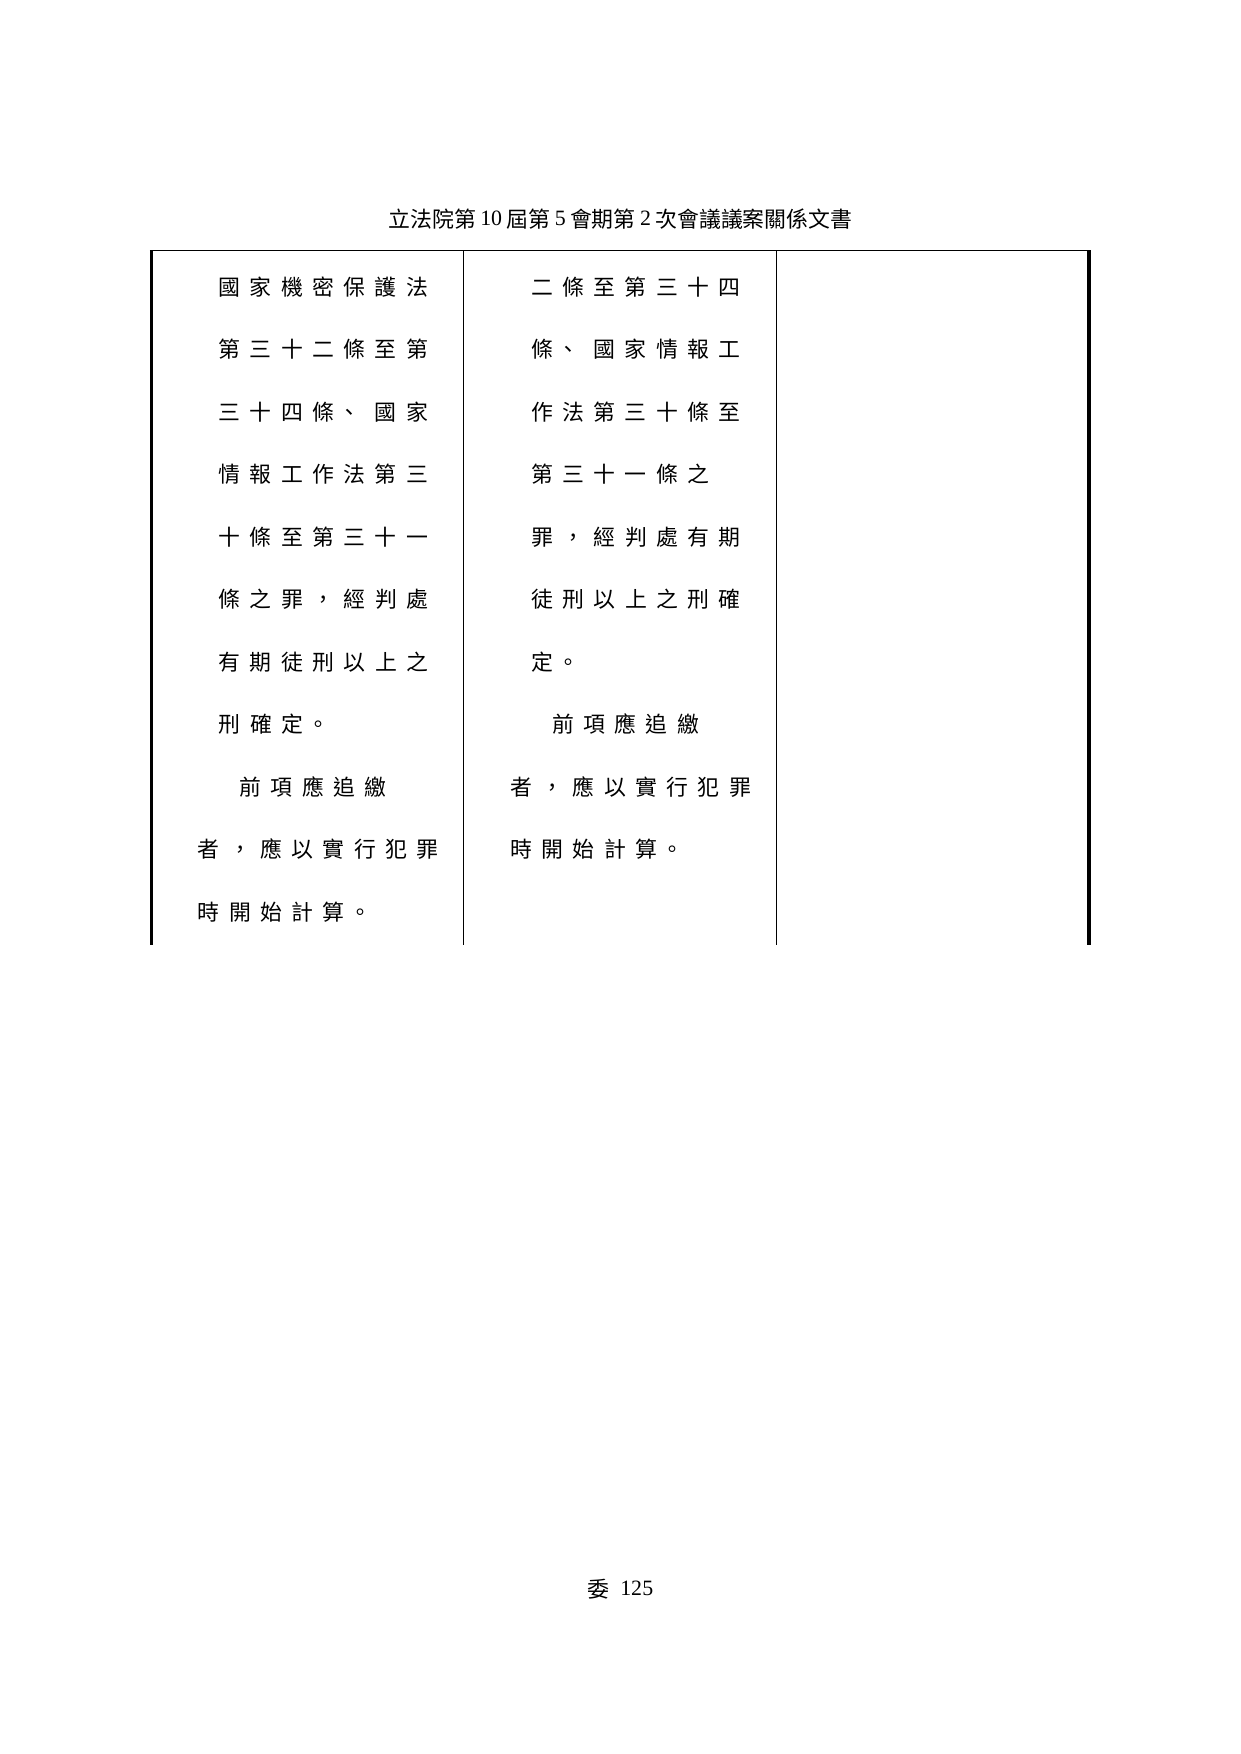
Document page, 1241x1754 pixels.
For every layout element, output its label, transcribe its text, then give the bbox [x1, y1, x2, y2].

table_cell [777, 251, 1087, 944]
table_cell 二條至第三十四條、國家情報工作法第三十條至第三十一條之罪，經判處有期徒刑以上之刑確定。 前項應追繳者，應以實行犯罪時開始計算。 [464, 251, 776, 944]
table_cell 國家機密保護法第三十二條至第三十四條、國家情報工作法第三十條至第三十一條之罪，經判處有期徒刑以上之刑確定。 前項應追繳者，應以實行犯罪時開始計算。 [153, 251, 463, 944]
